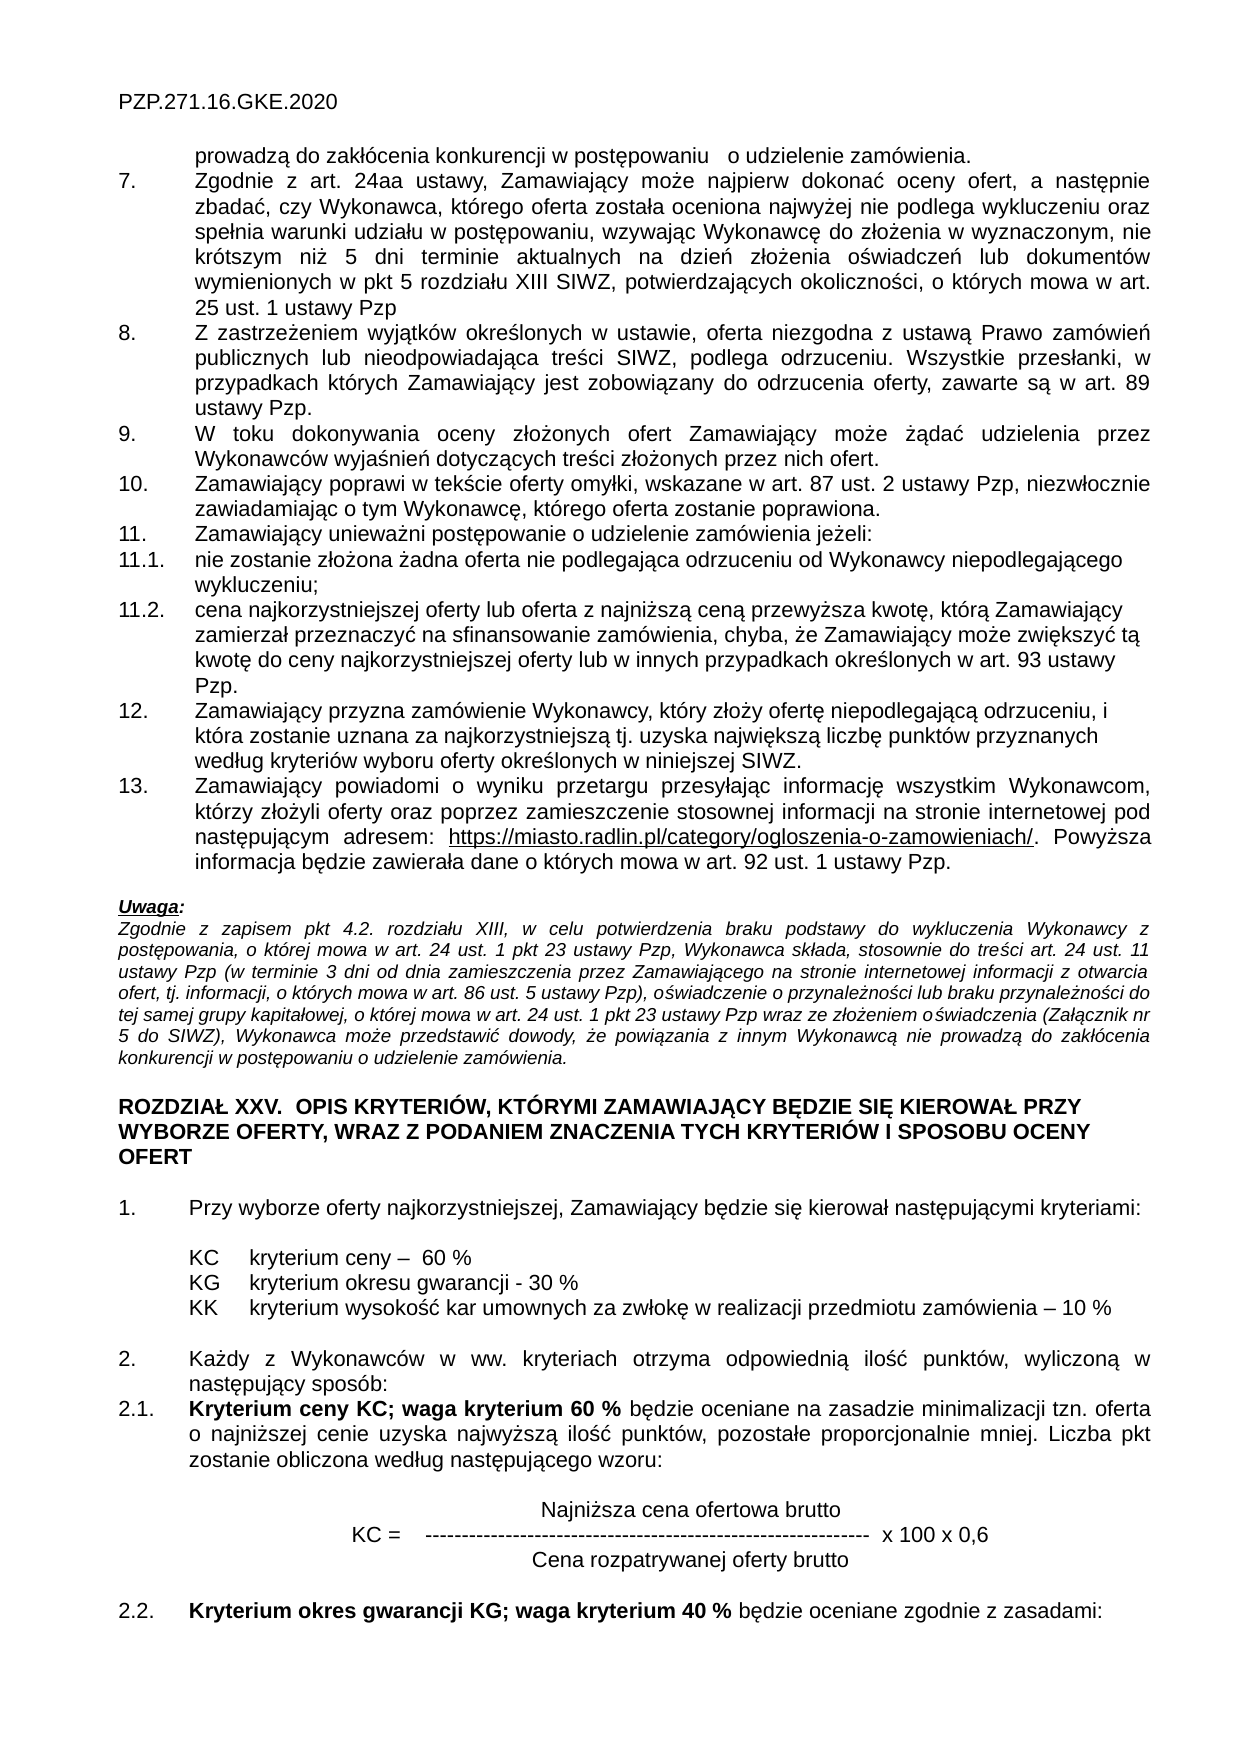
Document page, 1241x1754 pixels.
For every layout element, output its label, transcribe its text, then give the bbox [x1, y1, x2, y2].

table_cell Każdy z Wykonawców w ww. kryteriach otrzyma odpowiednią ilość punktów, wyliczoną w następujący sposób: [189, 1346, 1152, 1396]
table_cell 8. [118, 320, 194, 421]
table_header kryterium ceny – 60 % [249, 1245, 1152, 1270]
table_header Przy wyborze oferty najkorzystniejszej, Zamawiający będzie się kierował następującymi kryteriami: [189, 1194, 1152, 1245]
table_cell kryterium wysokość kar umownych za zwłokę w realizacji przedmiotu zamówienia – 10 % [249, 1295, 1152, 1346]
table_cell nie zostanie złożona żadna oferta nie podlegająca odrzuceniu od Wykonawcy niepodlegającego wykluczeniu; [195, 547, 1152, 597]
table_cell Zamawiający przyzna zamówienie Wykonawcy, który złoży ofertę niepodlegającą odrzuceniu, i która zostanie uznana za najkorzystniejszą tj. uzyska największą liczbę punktów przyznanych według kryteriów wyboru oferty określonych w niniejszej SIWZ. [195, 698, 1152, 773]
text Uwaga: [118, 896, 1152, 917]
table_cell Kryterium ceny KC; waga kryterium 60 % będzie oceniane na zasadzie minimalizacji tzn. oferta o najniższej cenie uzyska najwyższą ilość punktów, pozostałe proporcjonalnie mniej. Liczba pkt zostanie obliczona według następującego wzoru: Najniższa cena ofertowa brutto KC = ------------------------------------------------------------- x 100 x 0,6 Cena rozpatrywanej oferty brutto [189, 1396, 1152, 1598]
text ROZDZIAŁ XXV. OPIS KRYTERIÓW, KTÓRYMI ZAMAWIAJĄCY BĘDZIE SIĘ KIEROWAŁ PRZY WYBORZE OFERTY, WRAZ Z PODANIEM ZNACZENIA TYCH KRYTERIÓW I SPOSOBU OCENY OFERT [118, 1093, 1152, 1169]
table_cell Zamawiający poprawi w tekście oferty omyłki, wskazane w art. 87 ust. 2 ustawy Pzp, niezwłocznie zawiadamiając o tym Wykonawcę, którego oferta zostanie poprawiona. [195, 471, 1152, 521]
table_cell Zamawiający powiadomi o wyniku przetargu przesyłając informację wszystkim Wykonawcom, którzy złożyli oferty oraz poprzez zamieszczenie stosownej informacji na stronie internetowej pod następującym adresem: https://miasto.radlin.pl/category/ogloszenia-o-zamowieniach/. Powyższa informacja będzie zawierała dane o których mowa w art. 92 ust. 1 ustawy Pzp. [195, 774, 1152, 874]
text Zgodnie z zapisem pkt 4.2. rozdziału XIII, w celu potwierdzenia braku podstawy do wykluczenia Wykonawcy z postępowania, o której mowa w art. 24 ust. 1 pkt 23 ustawy Pzp, Wykonawca składa, stosownie do treści art. 24 ust. 11 ustawy Pzp (w terminie 3 dni od dnia zamieszczenia przez Zamawiającego na stronie internetowej informacji z otwarcia ofert, tj. informacji, o których mowa w art. 86 ust. 5 ustawy Pzp), oświadczenie o przynależności lub braku przynależności do tej samej grupy kapitałowej, o której mowa w art. 24 ust. 1 pkt 23 ustawy Pzp wraz ze złożeniem oświadczenia (Załącznik nr 5 do SIWZ), Wykonawca może przedstawić dowody, że powiązania z innym Wykonawcą nie prowadzą do zakłócenia konkurencji w postępowaniu o udzielenie zamówienia. [118, 917, 1152, 1068]
table_cell Zamawiający unieważni postępowanie o udzielenie zamówienia jeżeli: [195, 521, 1152, 547]
table_cell KG [189, 1270, 249, 1295]
table_cell 2.2. [118, 1598, 189, 1648]
table_cell 7. [118, 169, 194, 320]
table_header KC [189, 1245, 249, 1270]
table_cell prowadzą do zakłócenia konkurencji w postępowaniu o udzielenie zamówienia. [195, 143, 1152, 168]
table_cell 11. [118, 521, 194, 547]
table_cell [118, 143, 194, 168]
table_cell 9. [118, 421, 194, 471]
table_cell 10. [118, 471, 194, 521]
table_cell Zgodnie z art. 24aa ustawy, Zamawiający może najpierw dokonać oceny ofert, a następnie zbadać, czy Wykonawca, którego oferta została oceniona najwyżej nie podlega wykluczeniu oraz spełnia warunki udziału w postępowaniu, wzywając Wykonawcę do złożenia w wyznaczonym, nie krótszym niż 5 dni terminie aktualnych na dzień złożenia oświadczeń lub dokumentów wymienionych w pkt 5 rozdziału XIII SIWZ, potwierdzających okoliczności, o których mowa w art. 25 ust. 1 ustawy Pzp [195, 169, 1152, 320]
table_cell Kryterium okres gwarancji KG; waga kryterium 40 % będzie oceniane zgodnie z zasadami: [189, 1598, 1152, 1648]
table_cell KK [189, 1295, 249, 1346]
table_cell kryterium okresu gwarancji - 30 % [249, 1270, 1152, 1295]
table_header 1. [118, 1194, 189, 1346]
table_cell W toku dokonywania oceny złożonych ofert Zamawiający może żądać udzielenia przez Wykonawców wyjaśnień dotyczących treści złożonych przez nich ofert. [195, 421, 1152, 471]
table_cell 13. [118, 774, 194, 874]
table_cell Z zastrzeżeniem wyjątków określonych w ustawie, oferta niezgodna z ustawą Prawo zamówień publicznych lub nieodpowiadająca treści SIWZ, podlega odrzuceniu. Wszystkie przesłanki, w przypadkach których Zamawiający jest zobowiązany do odrzucenia oferty, zawarte są w art. 89 ustawy Pzp. [195, 320, 1152, 421]
table_cell 2.1. [118, 1396, 189, 1598]
table_cell 11.2. [118, 597, 194, 698]
table_cell 12. [118, 698, 194, 773]
table_cell 2. [118, 1346, 189, 1396]
table_cell 11.1. [118, 547, 194, 597]
table_cell cena najkorzystniejszej oferty lub oferta z najniższą ceną przewyższa kwotę, którą Zamawiający zamierzał przeznaczyć na sfinansowanie zamówienia, chyba, że Zamawiający może zwiększyć tą kwotę do ceny najkorzystniejszej oferty lub w innych przypadkach określonych w art. 93 ustawy Pzp. [195, 597, 1152, 698]
